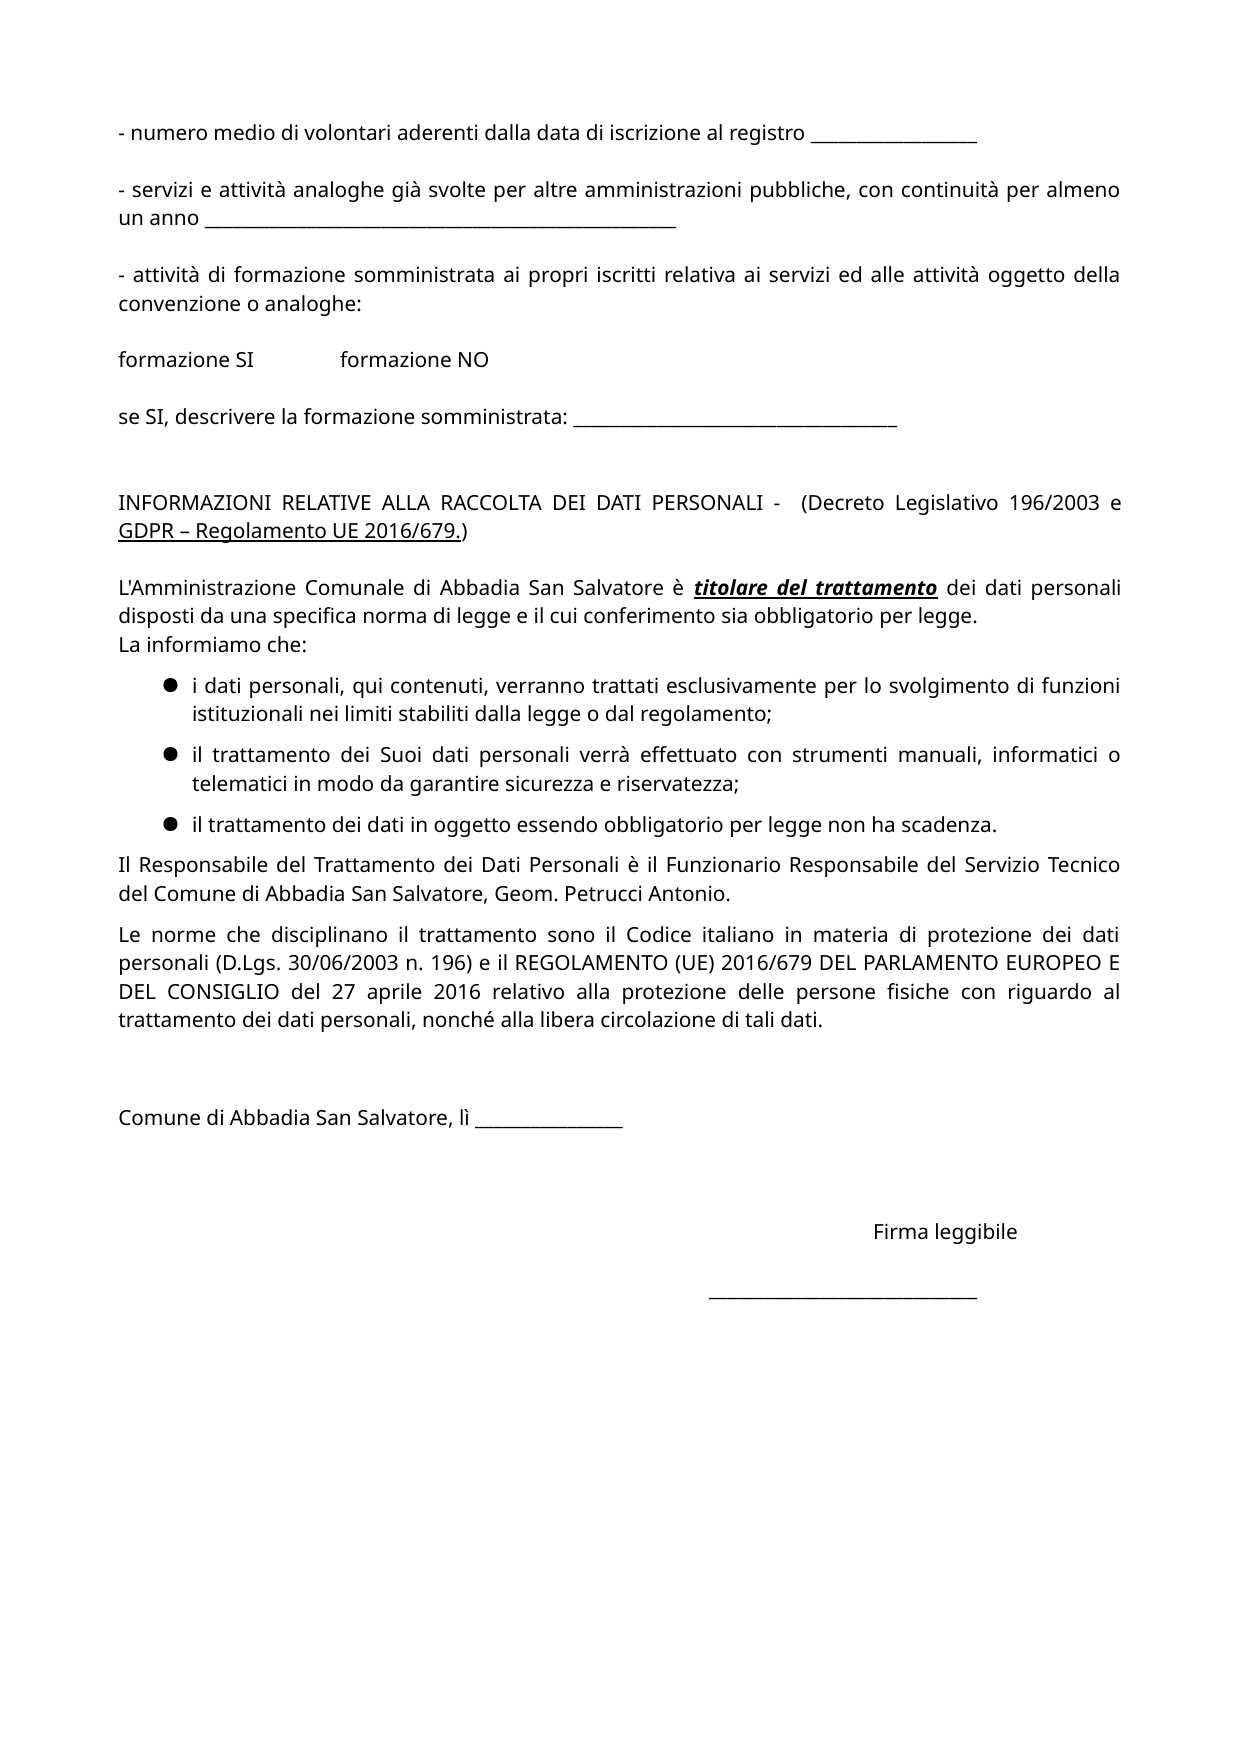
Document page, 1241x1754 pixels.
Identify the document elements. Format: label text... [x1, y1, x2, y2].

text - attività di formazione somministrata ai propri iscritti relativa ai servizi ed alle attività oggetto della convenzione o analoghe: [118, 260, 1122, 317]
list i dati personali, qui contenuti, verranno trattati esclusivamente per lo svolgimento di funzioni istituzionali nei limiti stabiliti dalla legge o dal regolamento; [162, 671, 1122, 728]
text L'Amministrazione Comunale di Abbadia San Salvatore è titolare del trattamento dei dati personali disposti da una specifica norma di legge e il cui conferimento sia obbligatorio per legge. [118, 573, 1122, 630]
text La informiamo che: [118, 630, 1122, 658]
text Firma leggibile [118, 1217, 1122, 1245]
text - servizi e attività analoghe già svolte per altre amministrazioni pubbliche, con continuità per almeno un anno ___________________________________________________ [118, 175, 1122, 232]
text se SI, descrivere la formazione somministrata: ___________________________________ [118, 402, 1122, 431]
text formazione SI formazione NO [118, 346, 1122, 374]
text Le norme che disciplinano il trattamento sono il Codice italiano in materia di protezione dei dati personali (D.Lgs. 30/06/2003 n. 196) e il REGOLAMENTO (UE) 2016/679 DEL PARLAMENTO EUROPEO E DEL CONSIGLIO del 27 aprile 2016 relativo alla protezione delle persone fisiche con riguardo al trattamento dei dati personali, nonché alla libera circolazione di tali dati. [118, 920, 1122, 1034]
text - numero medio di volontari aderenti dalla data di iscrizione al registro __________________ [118, 118, 1122, 147]
list il trattamento dei Suoi dati personali verrà effettuato con strumenti manuali, informatici o telematici in modo da garantire sicurezza e riservatezza; [162, 740, 1122, 797]
list il trattamento dei dati in oggetto essendo obbligatorio per legge non ha scadenza. [162, 810, 1122, 838]
text _____________________________ [118, 1274, 1122, 1302]
text Comune di Abbadia San Salvatore, lì ________________ [118, 1103, 1122, 1132]
text INFORMAZIONI RELATIVE ALLA RACCOLTA DEI DATI PERSONALI - (Decreto Legislativo 196/2003 e GDPR – Regolamento UE 2016/679.) [118, 488, 1122, 545]
text Il Responsabile del Trattamento dei Dati Personali è il Funzionario Responsabile del Servizio Tecnico del Comune di Abbadia San Salvatore, Geom. Petrucci Antonio. [118, 851, 1122, 907]
